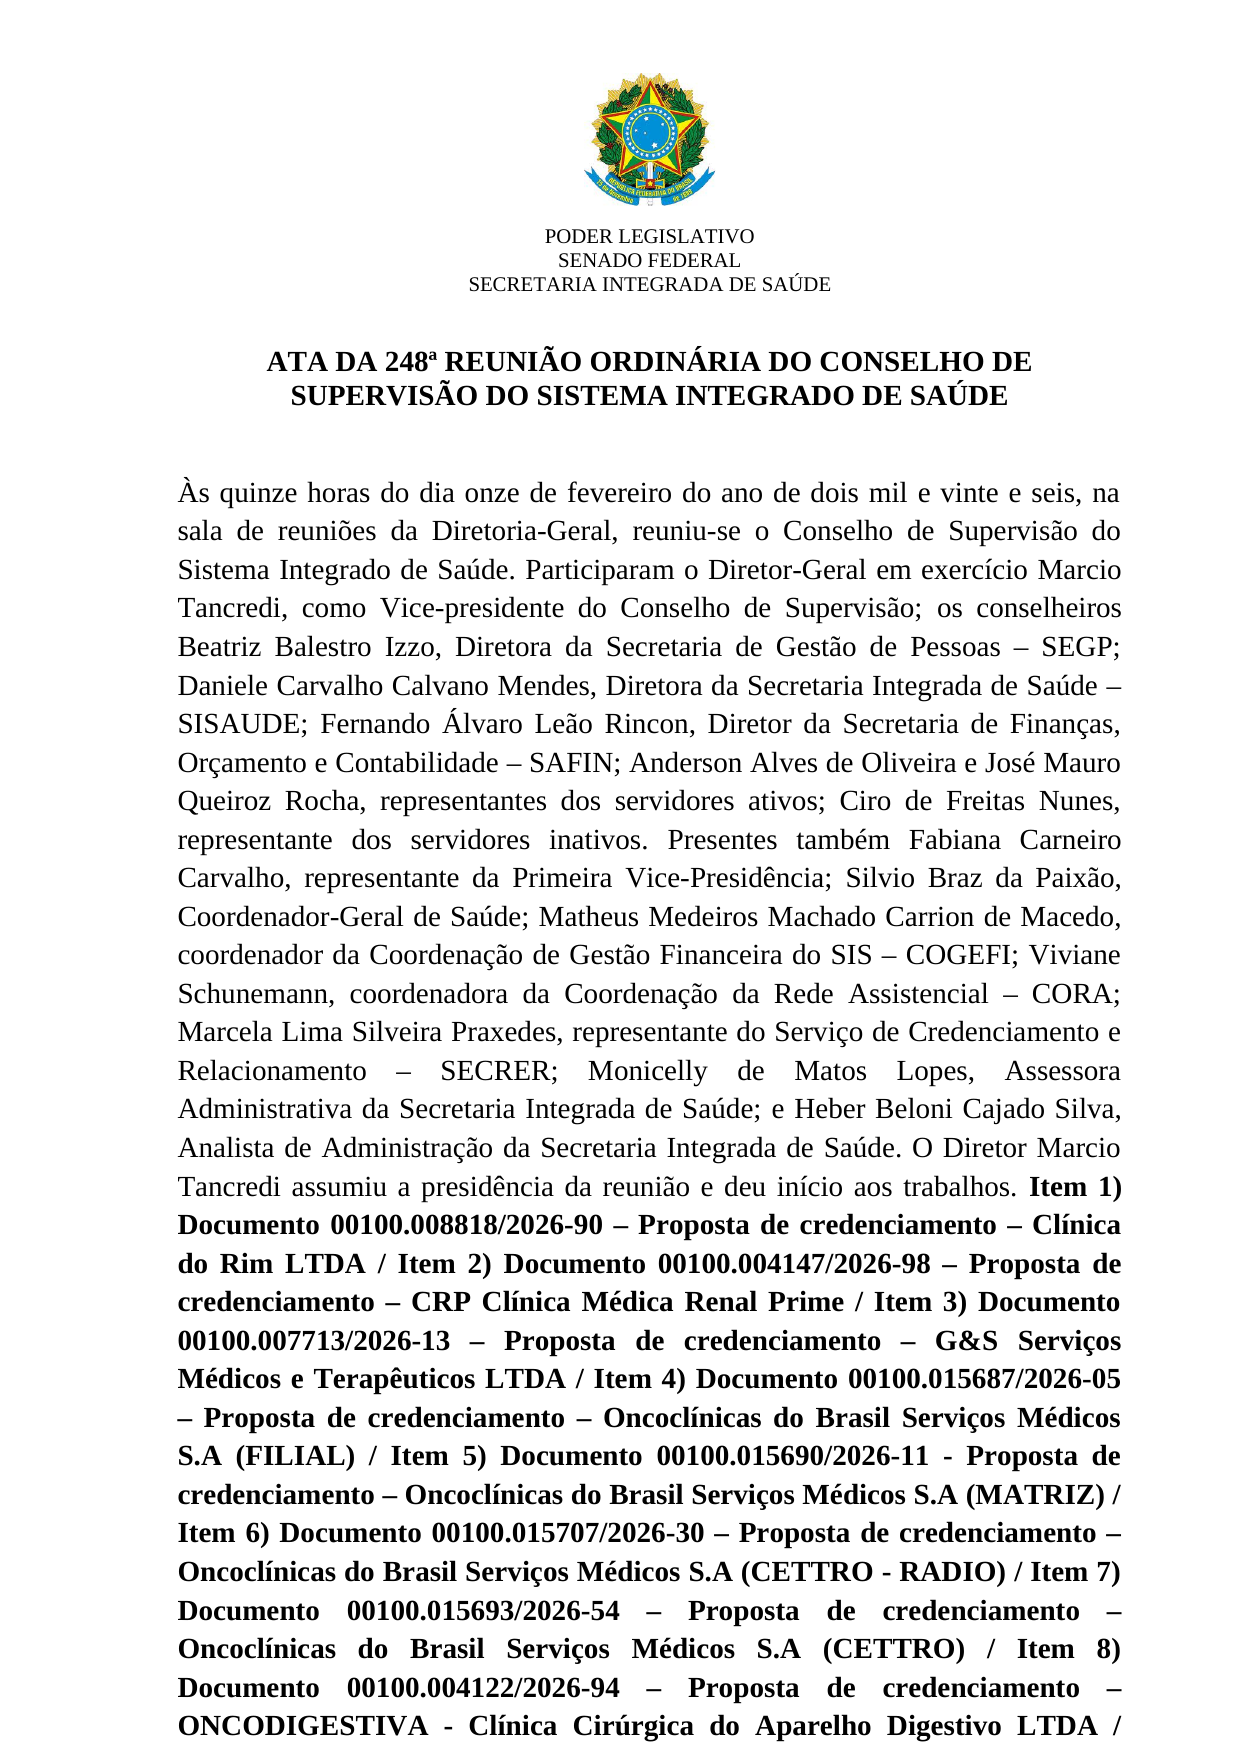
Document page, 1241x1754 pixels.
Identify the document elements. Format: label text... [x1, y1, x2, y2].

list Às quinze horas do dia onze de fevereiro do ano de dois mil e vinte e seis, na sala de reuniões da Diretoria-Geral, reuniu-se o Conselho de Supervisão do Sistema Integrado de Saúde. Participaram o Diretor-Geral em exercício Marcio Tancredi, como Vice-presidente do Conselho de Supervisão; os conselheiros Beatriz Balestro Izzo, Diretora da Secretaria de Gestão de Pessoas – SEGP; Daniele Carvalho Calvano Mendes, Diretora da Secretaria Integrada de Saúde – SISAUDE; Fernando Álvaro Leão Rincon, Diretor da Secretaria de Finanças, Orçamento e Contabilidade – SAFIN; Anderson Alves de Oliveira e José Mauro Queiroz Rocha, representantes dos servidores ativos; Ciro de Freitas Nunes, representante dos servidores inativos. Presentes também Fabiana Carneiro Carvalho, representante da Primeira Vice-Presidência; Silvio Braz da Paixão, Coordenador-Geral de Saúde; Matheus Medeiros Machado Carrion de Macedo, coordenador da Coordenação de Gestão Financeira do SIS – COGEFI; Viviane Schunemann, coordenadora da Coordenação da Rede Assistencial – CORA; Marcela Lima Silveira Praxedes, representante do Serviço de Credenciamento e Relacionamento – SECRER; Monicelly de Matos Lopes, Assessora Administrativa da Secretaria Integrada de Saúde; e Heber Beloni Cajado Silva, Analista de Administração da Secretaria Integrada de Saúde. O Diretor Marcio Tancredi assumiu a presidência da reunião e deu início aos trabalhos. Item 1) Documento 00100.008818/2026-90 – Proposta de credenciamento – Clínica do Rim LTDA / Item 2) Documento 00100.004147/2026-98 – Proposta de credenciamento – CRP Clínica Médica Renal Prime / Item 3) Documento 00100.007713/2026-13 – Proposta de credenciamento – G&S Serviços Médicos e Terapêuticos LTDA / Item 4) Documento 00100.015687/2026-05 – Proposta de credenciamento – Oncoclínicas do Brasil Serviços Médicos S.A (FILIAL) / Item 5) Documento 00100.015690/2026-11 - Proposta de credenciamento – Oncoclínicas do Brasil Serviços Médicos S.A (MATRIZ) / Item 6) Documento 00100.015707/2026-30 – Proposta de credenciamento – Oncoclínicas do Brasil Serviços Médicos S.A (CETTRO - RADIO) / Item 7) Documento 00100.015693/2026-54 – Proposta de credenciamento – Oncoclínicas do Brasil Serviços Médicos S.A (CETTRO) / Item 8) Documento 00100.004122/2026-94 – Proposta de credenciamento –ONCODIGESTIVA - Clínica Cirúrgica do Aparelho Digestivo LTDA / [177, 475, 1122, 1742]
